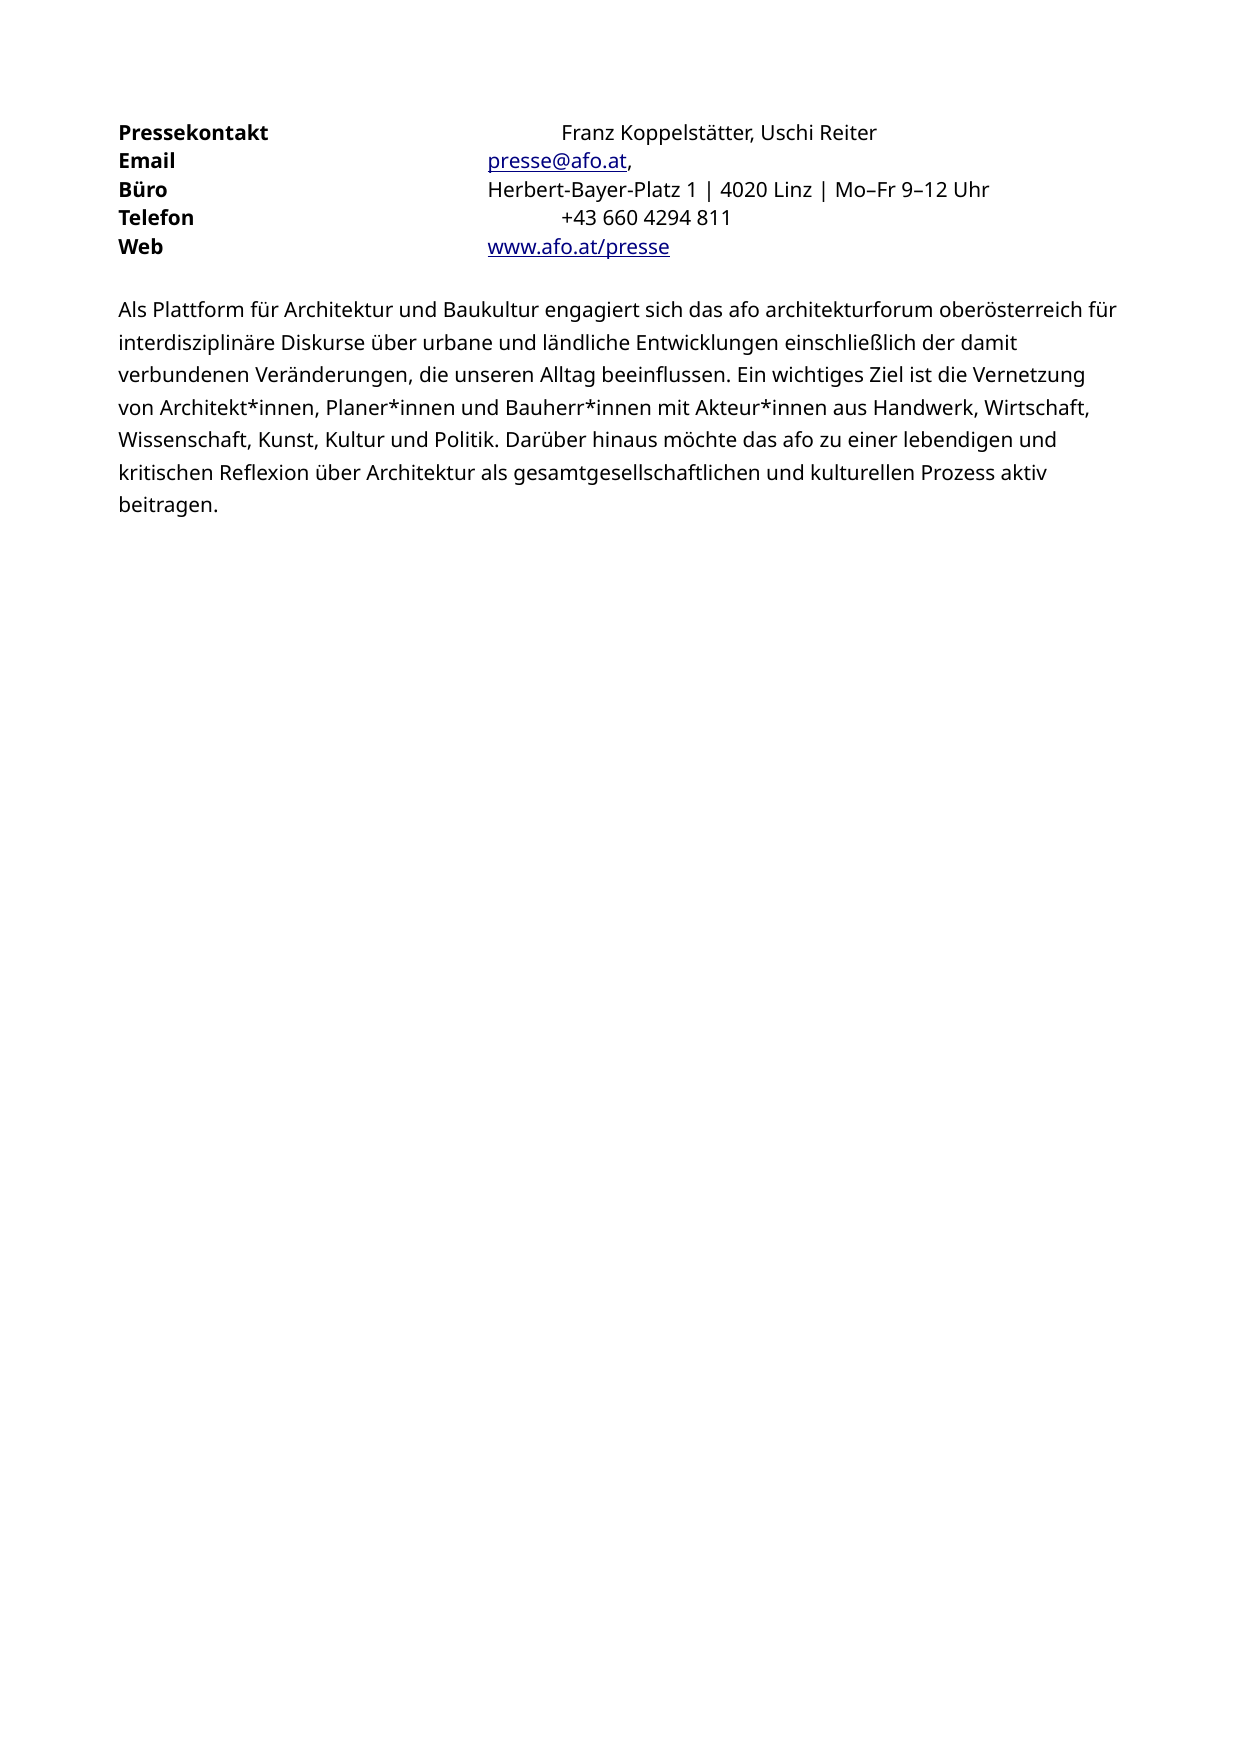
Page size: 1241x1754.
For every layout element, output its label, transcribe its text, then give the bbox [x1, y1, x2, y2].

text Als Plattform für Architektur und Baukultur engagiert sich das afo architekturforum oberösterreich für interdisziplinäre Diskurse über urbane und ländliche Entwicklungen einschließlich der damit verbundenen Veränderungen, die unseren Alltag beeinflussen. Ein wichtiges Ziel ist die Vernetzung von Architekt*innen, Planer*innen und Bauherr*innen mit Akteur*innen aus Handwerk, Wirtschaft, Wissenschaft, Kunst, Kultur und Politik. Darüber hinaus möchte das afo zu einer lebendigen und kritischen Reflexion über Architektur als gesamtgesellschaftlichen und kulturellen Prozess aktiv beitragen. [118, 295, 1122, 519]
text Pressekontakt Franz Koppelstätter, Uschi Reiter Email presse@afo.at, [118, 118, 1122, 175]
text Büro Herbert-Bayer-Platz 1 | 4020 Linz | Mo–Fr 9–12 Uhr Telefon +43 660 4294 811 Web www.afo.at/presse [118, 175, 1122, 260]
